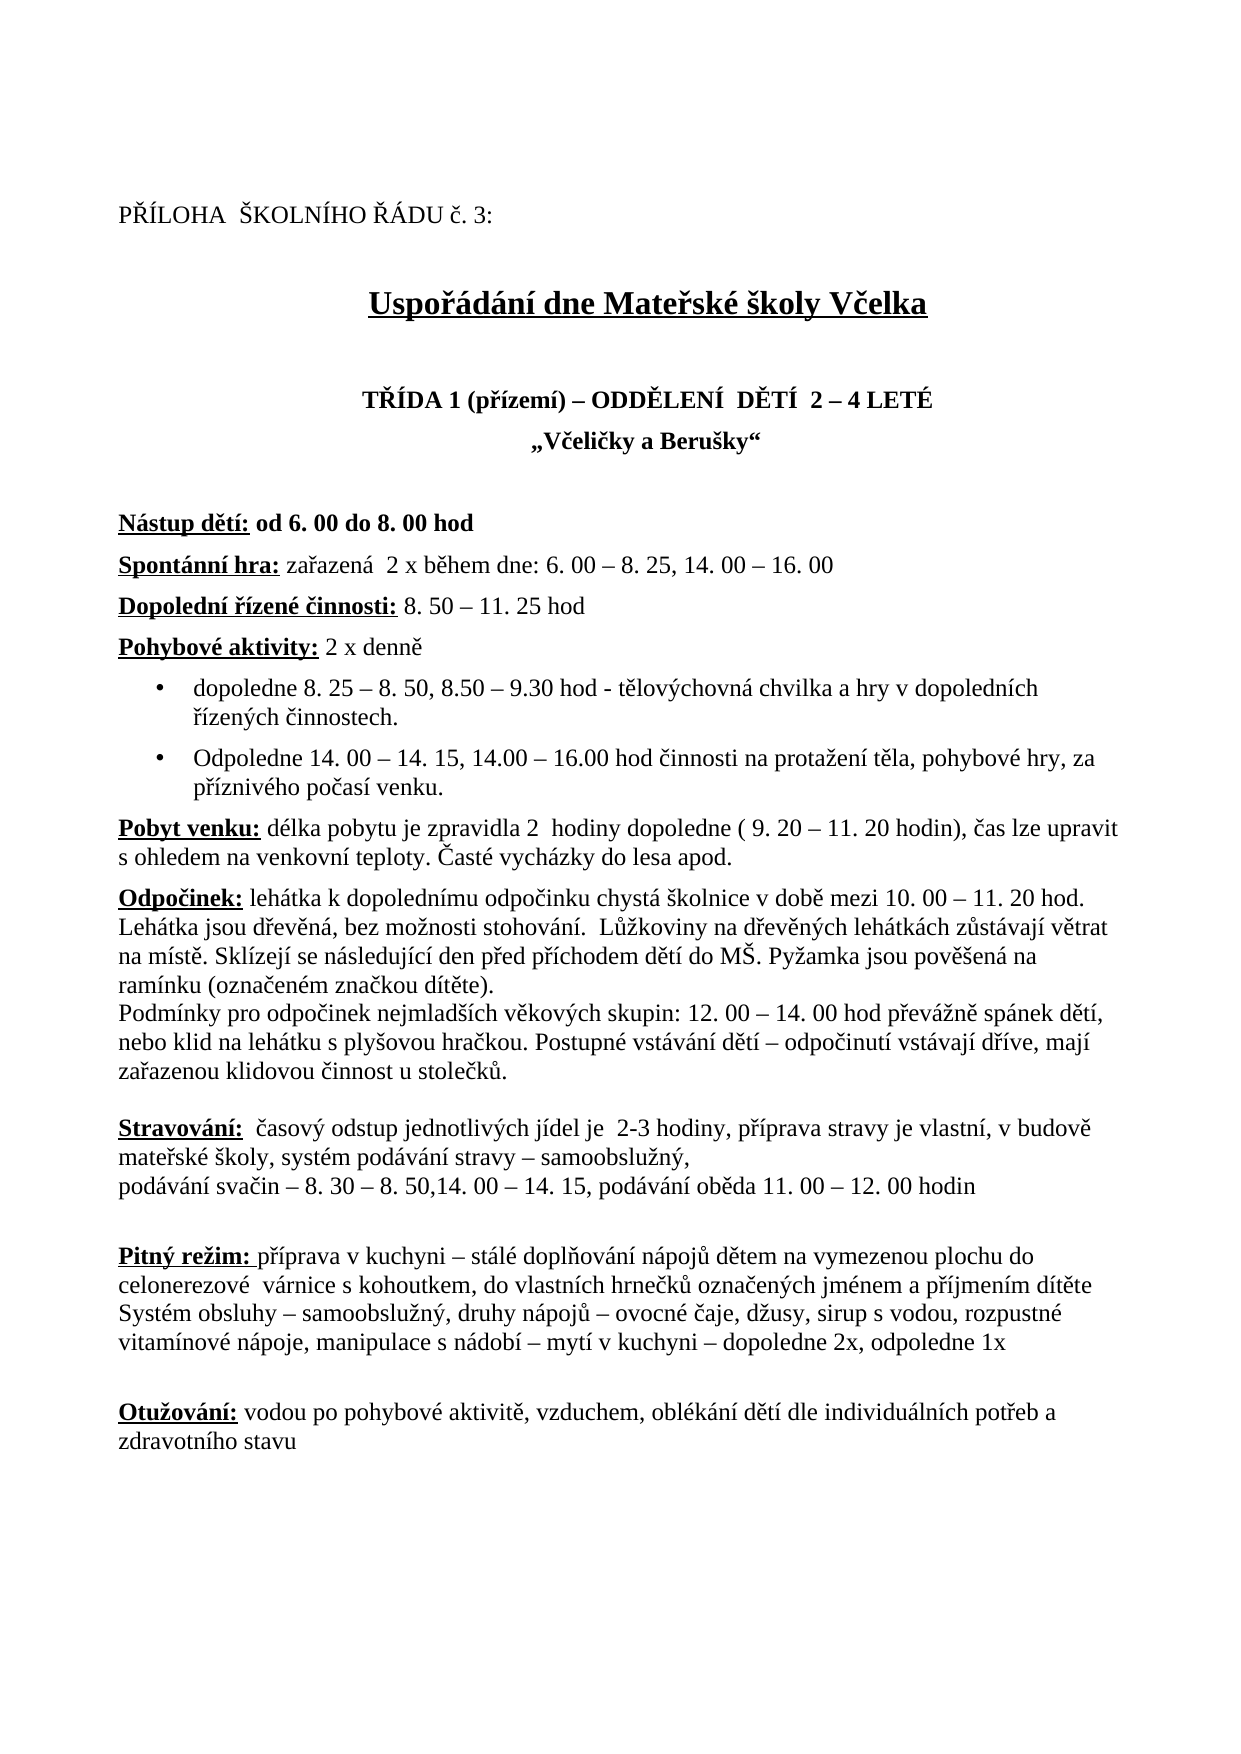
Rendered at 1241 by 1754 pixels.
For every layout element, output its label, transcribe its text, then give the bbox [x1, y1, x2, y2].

list dopoledne 8. 25 – 8. 50, 8.50 – 9.30 hod - tělovýchovná chvilka a hry v dopoledních řízených činnostech. [156, 673, 1122, 731]
text Spontánní hra: zařazená 2 x během dne: 6. 00 – 8. 25, 14. 00 – 16. 00 [118, 550, 1122, 578]
text Pitný režim: příprava v kuchyni – stálé doplňování nápojů dětem na vymezenou plochu do celonerezové várnice s kohoutkem, do vlastních hrnečků označených jménem a příjmením dítěte [118, 1241, 1122, 1298]
list Odpoledne 14. 00 – 14. 15, 14.00 – 16.00 hod činnosti na protažení těla, pohybové hry, za příznivého počasí venku. [156, 743, 1122, 801]
text PŘÍLOHA ŠKOLNÍHO ŘÁDU č. 3: [118, 201, 1122, 229]
text Stravování: časový odstup jednotlivých jídel je 2-3 hodiny, příprava stravy je vlastní, v budově mateřské školy, systém podávání stravy – samoobslužný, [118, 1113, 1122, 1171]
text TŘÍDA 1 (přízemí) – ODDĚLENÍ DĚTÍ 2 – 4 LETÉ [118, 385, 1122, 413]
text „Včeličky a Berušky“ [118, 426, 1122, 455]
text Podmínky pro odpočinek nejmladších věkových skupin: 12. 00 – 14. 00 hod převážně spánek dětí, nebo klid na lehátku s plyšovou hračkou. Postupné vstávání dětí – odpočinutí vstávají dříve, mají zařazenou klidovou činnost u stolečků. [118, 998, 1122, 1085]
text Pobyt venku: délka pobytu je zpravidla 2 hodiny dopoledne ( 9. 20 – 11. 20 hodin), čas lze upravit s ohledem na venkovní teploty. Časté vycházky do lesa apod. [118, 813, 1122, 871]
text Pohybové aktivity: 2 x denně [118, 632, 1122, 661]
text Dopolední řízené činnosti: 8. 50 – 11. 25 hod [118, 591, 1122, 620]
text podávání svačin – 8. 30 – 8. 50,14. 00 – 14. 15, podávání oběda 11. 00 – 12. 00 hodin [118, 1171, 1122, 1200]
text Nástup dětí: od 6. 00 do 8. 00 hod [118, 508, 1122, 537]
text Odpočinek: lehátka k dopolednímu odpočinku chystá školnice v době mezi 10. 00 – 11. 20 hod. Lehátka jsou dřevěná, bez možnosti stohování. Lůžkoviny na dřevěných lehátkách zůstávají větrat na místě. Sklízejí se následující den před příchodem dětí do MŠ. Pyžamka jsou pověšená na ramínku (označeném značkou dítěte). [118, 883, 1122, 998]
text Uspořádání dne Mateřské školy Včelka [118, 283, 1122, 321]
text Systém obsluhy – samoobslužný, druhy nápojů – ovocné čaje, džusy, sirup s vodou, rozpustné vitamínové nápoje, manipulace s nádobí – mytí v kuchyni – dopoledne 2x, odpoledne 1x [118, 1298, 1122, 1356]
text Otužování: vodou po pohybové aktivitě, vzduchem, oblékání dětí dle individuálních potřeb a zdravotního stavu [118, 1397, 1122, 1455]
